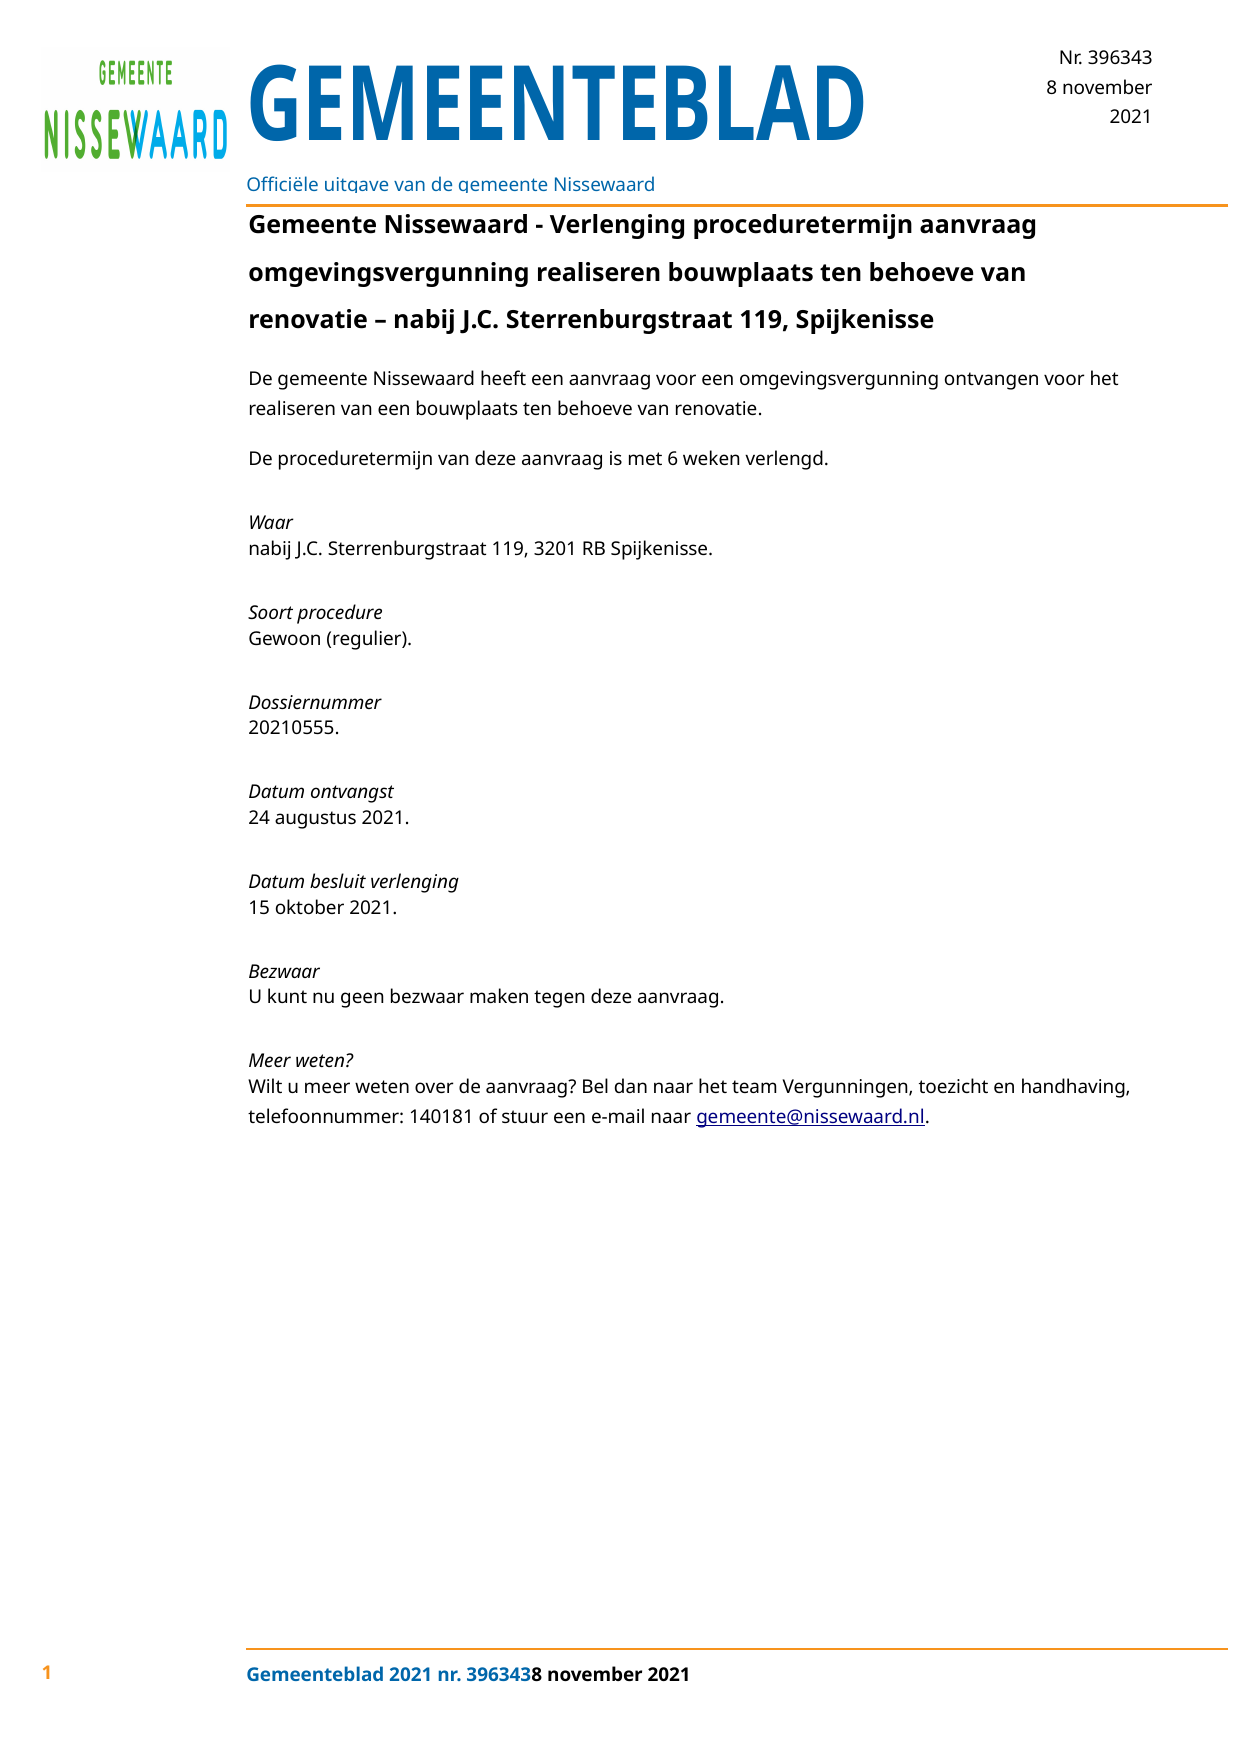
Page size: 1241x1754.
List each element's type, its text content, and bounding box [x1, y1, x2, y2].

text Datum ontvangst [248, 778, 1152, 804]
text De gemeente Nissewaard heeft een aanvraag voor een omgevingsvergunning ontvangen voor het realiseren van een bouwplaats ten behoeve van renovatie. [248, 366, 1152, 421]
text nabij J.C. Sterrenburgstraat 119, 3201 RB Spijkenisse. [248, 535, 1152, 561]
text Soort procedure [248, 599, 1152, 625]
text 20210555. [248, 714, 1152, 740]
text 15 oktober 2021. [248, 894, 1152, 920]
text Waar [248, 509, 1152, 535]
text Wilt u meer weten over de aanvraag? Bel dan naar het team Vergunningen, toezicht en handhaving, telefoonnummer: 140181 of stuur een e-mail naar gemeente@nissewaard.nl. [248, 1073, 1152, 1129]
text Gewoon (regulier). [248, 625, 1152, 651]
text Gemeente Nissewaard - Verlenging proceduretermijn aanvraag omgevingsvergunning realiseren bouwplaats ten behoeve van renovatie – nabij J.C. Sterrenburgstraat 119, Spijkenisse [248, 207, 1152, 336]
text Datum besluit verlenging [248, 868, 1152, 894]
text De proceduretermijn van deze aanvraag is met 6 weken verlengd. [248, 446, 1152, 471]
text Dossiernummer [248, 689, 1152, 714]
text 24 augustus 2021. [248, 804, 1152, 830]
picture [41, 47, 231, 172]
text Meer weten? [248, 1048, 1152, 1073]
text Bezwaar [248, 958, 1152, 984]
text U kunt nu geen bezwaar maken tegen deze aanvraag. [248, 984, 1152, 1009]
